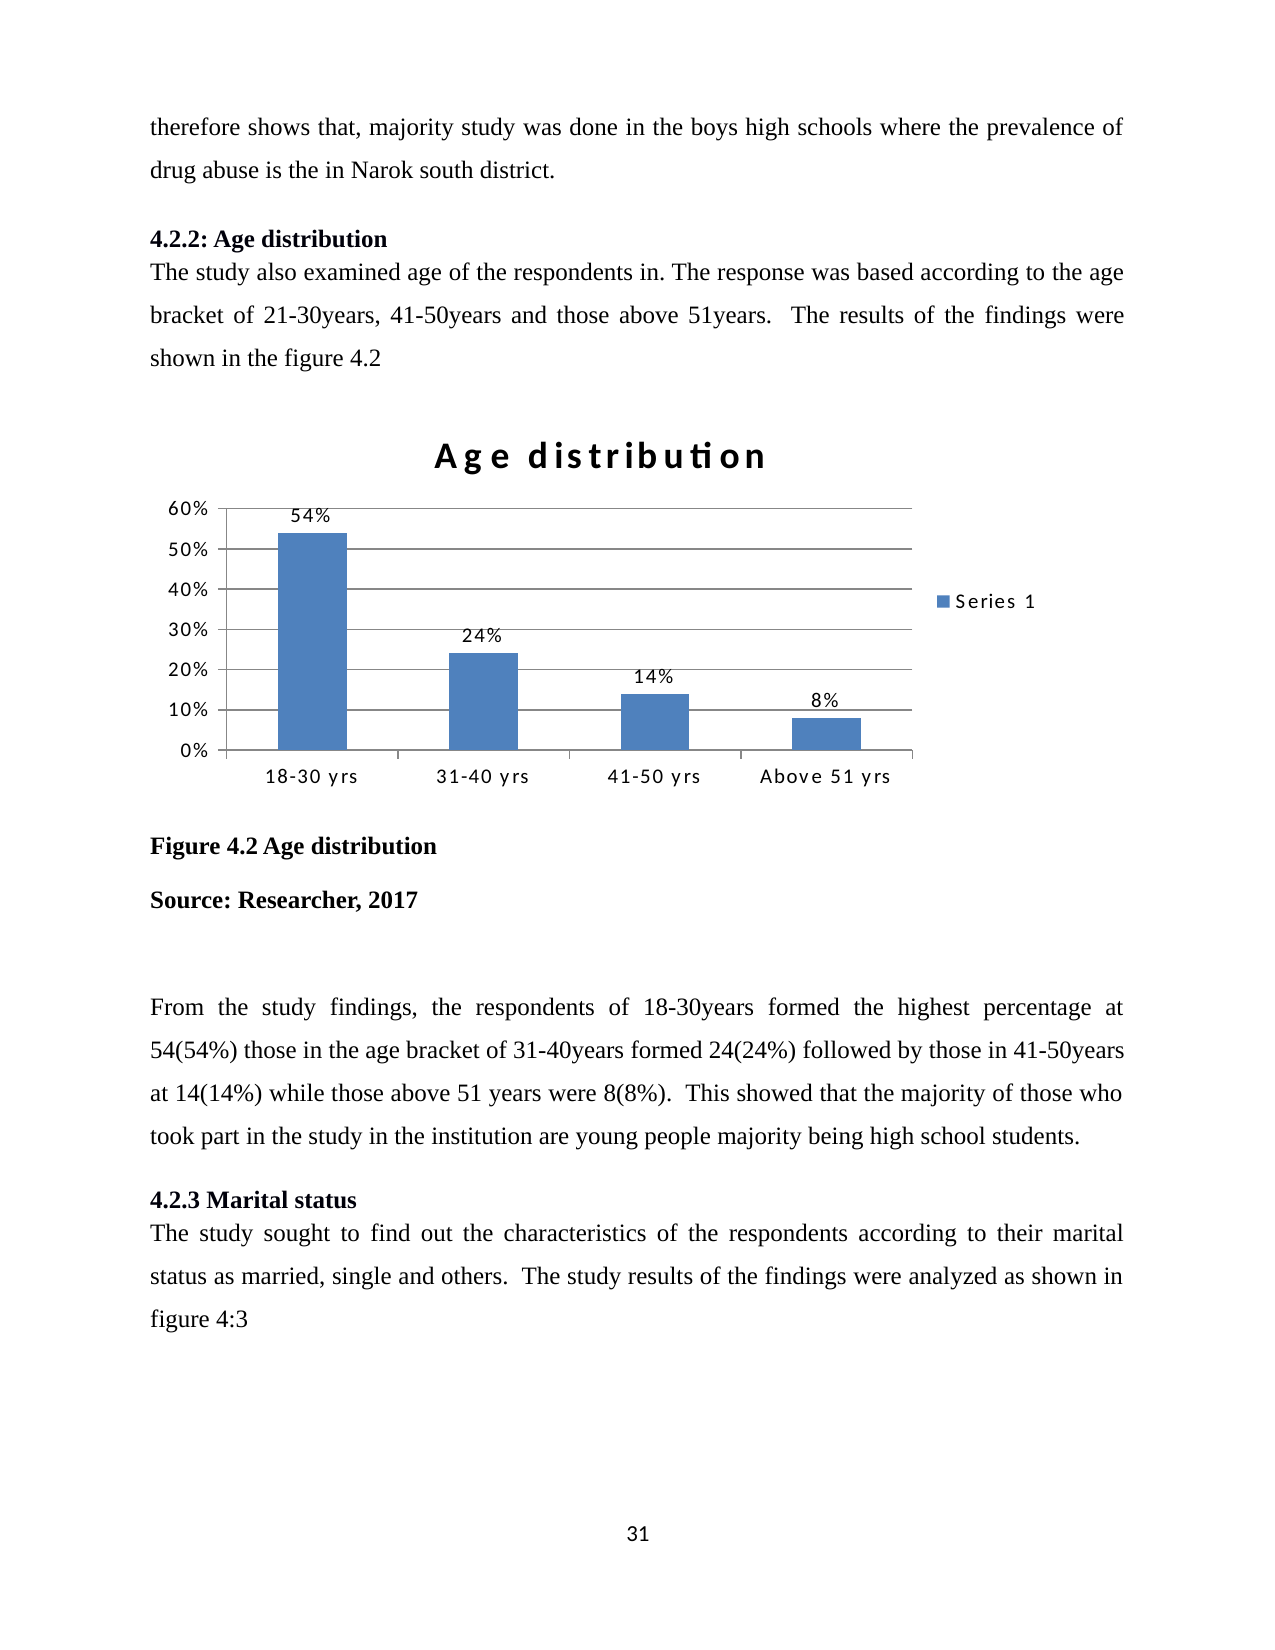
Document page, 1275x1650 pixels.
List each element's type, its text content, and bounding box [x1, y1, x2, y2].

text therefore shows that, majority study was done in the boys high schools where the prevalence of drug abuse is the in Narok south district. [150, 112, 1125, 184]
subtitle 4.2.3 Marital status [150, 1185, 1125, 1214]
subtitle 4.2.2: Age distribution [150, 224, 1125, 252]
subtitle Figure 4.2 Age distribution [150, 831, 1125, 859]
text From the study findings, the respondents of 18-30years formed the highest percentage at 54(54%) those in the age bracket of 31-40years formed 24(24%) followed by those in 41-50years at 14(14%) while those above 51 years were 8(8%). This showed that the majority of those who took part in the study in the institution are young people majority being high school students. [150, 992, 1125, 1150]
subtitle Source: Researcher, 2017 [150, 885, 1125, 913]
text The study sought to find out the characteristics of the respondents according to their marital status as married, single and others. The study results of the findings were analyzed as shown in figure 4:3 [150, 1218, 1125, 1333]
text The study also examined age of the respondents in. The response was based according to the age bracket of 21-30years, 41-50years and those above 51years. The results of the findings were shown in the figure 4.2 [150, 257, 1125, 372]
